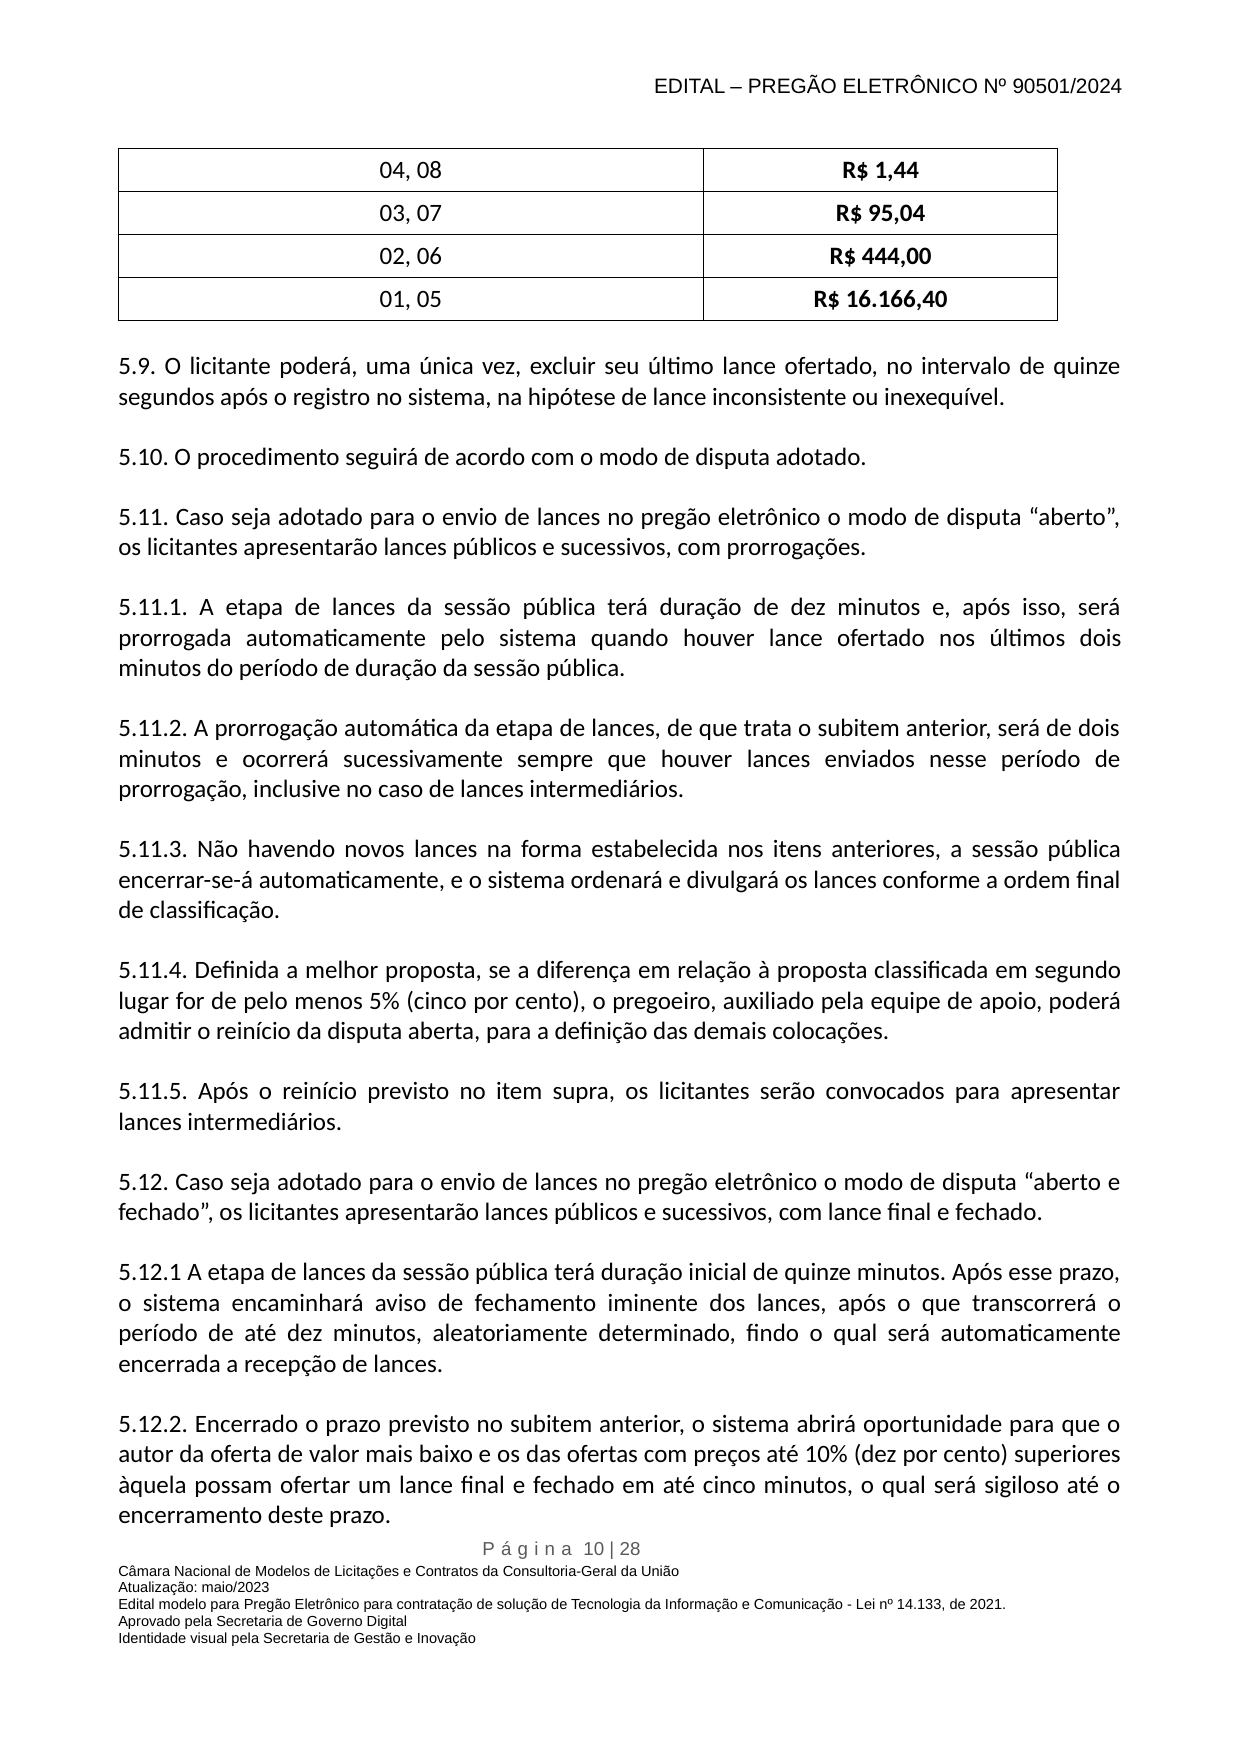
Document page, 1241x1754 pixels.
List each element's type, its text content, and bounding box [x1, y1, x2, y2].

table_cell 03, 07 [119, 192, 703, 234]
text 5.11.3. Não havendo novos lances na forma estabelecida nos itens anteriores, a sessão pública encerrar-se-á automaticamente, e o sistema ordenará e divulgará os lances conforme a ordem final de classificação. [118, 833, 1122, 925]
table_cell 04, 08 [119, 149, 703, 191]
text 5.11.4. Definida a melhor proposta, se a diferença em relação à proposta classificada em segundo lugar for de pelo menos 5% (cinco por cento), o pregoeiro, auxiliado pela equipe de apoio, poderá admitir o reinício da disputa aberta, para a definição das demais colocações. [118, 954, 1122, 1046]
table_cell R$ 95,04 [704, 192, 1057, 234]
text 5.12.2. Encerrado o prazo previsto no subitem anterior, o sistema abrirá oportunidade para que o autor da oferta de valor mais baixo e os das ofertas com preços até 10% (dez por cento) superiores àquela possam ofertar um lance final e fechado em até cinco minutos, o qual será sigiloso até o encerramento deste prazo. [118, 1408, 1122, 1530]
text 5.11.2. A prorrogação automática da etapa de lances, de que trata o subitem anterior, será de dois minutos e ocorrerá sucessivamente sempre que houver lances enviados nesse período de prorrogação, inclusive no caso de lances intermediários. [118, 712, 1122, 804]
text 5.11. Caso seja adotado para o envio de lances no pregão eletrônico o modo de disputa “aberto”, os licitantes apresentarão lances públicos e sucessivos, com prorrogações. [118, 501, 1122, 562]
table_cell R$ 1,44 [704, 149, 1057, 191]
text 5.11.1. A etapa de lances da sessão pública terá duração de dez minutos e, após isso, será prorrogada automaticamente pelo sistema quando houver lance ofertado nos últimos dois minutos do período de duração da sessão pública. [118, 591, 1122, 683]
table_cell 02, 06 [119, 235, 703, 277]
text 5.12.1 A etapa de lances da sessão pública terá duração inicial de quinze minutos. Após esse prazo, o sistema encaminhará aviso de fechamento iminente dos lances, após o que transcorrerá o período de até dez minutos, aleatoriamente determinado, findo o qual será automaticamente encerrada a recepção de lances. [118, 1257, 1122, 1379]
text 5.12. Caso seja adotado para o envio de lances no pregão eletrônico o modo de disputa “aberto e fechado”, os licitantes apresentarão lances públicos e sucessivos, com lance final e fechado. [118, 1166, 1122, 1227]
table_cell R$ 16.166,40 [704, 278, 1057, 320]
text 5.9. O licitante poderá, uma única vez, excluir seu último lance ofertado, no intervalo de quinze segundos após o registro no sistema, na hipótese de lance inconsistente ou inexequível. [118, 350, 1122, 411]
text 5.11.5. Após o reinício previsto no item supra, os licitantes serão convocados para apresentar lances intermediários. [118, 1076, 1122, 1137]
table_cell 01, 05 [119, 278, 703, 320]
table_cell R$ 444,00 [704, 235, 1057, 277]
text 5.10. O procedimento seguirá de acordo com o modo de disputa adotado. [118, 441, 1122, 471]
